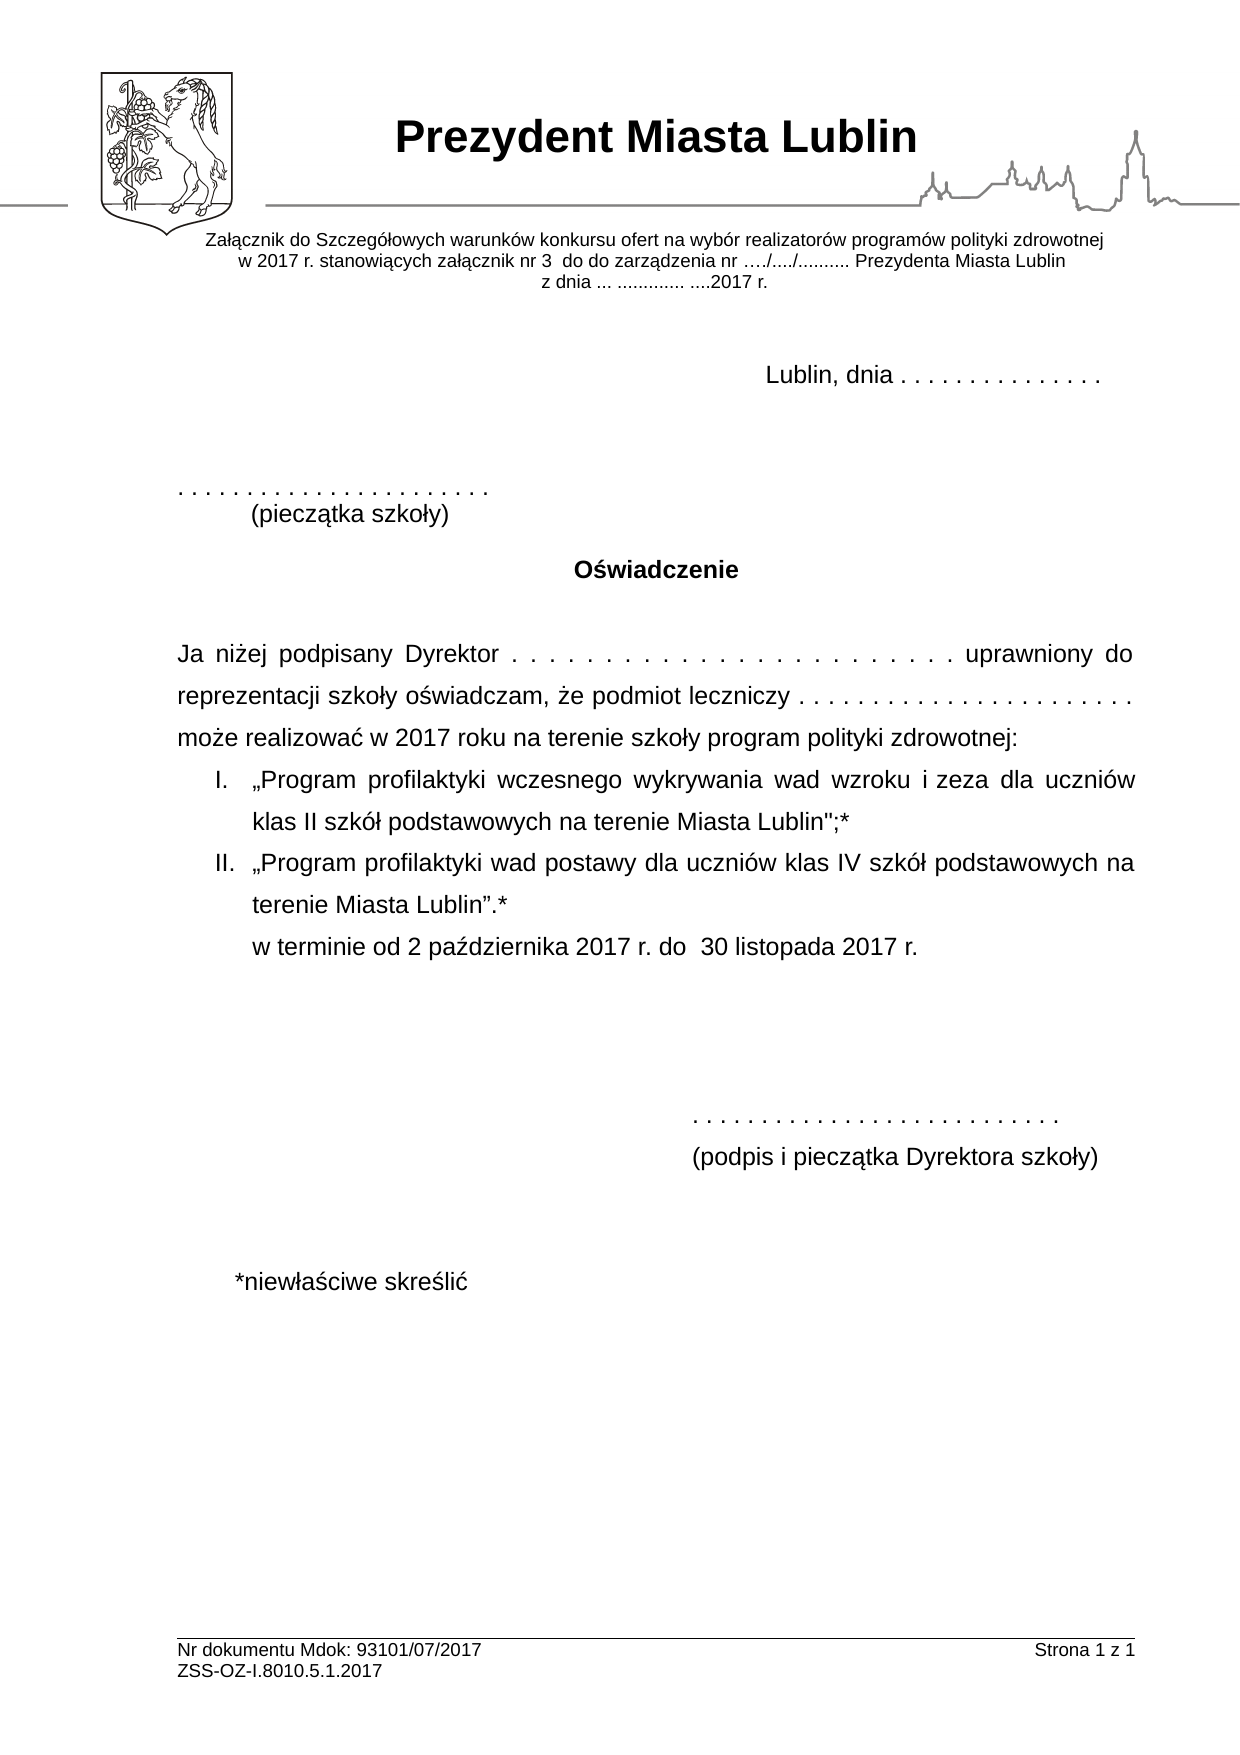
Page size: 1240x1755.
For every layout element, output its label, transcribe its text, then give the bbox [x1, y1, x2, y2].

picture [0, 72, 1240, 236]
text Lublin, dnia . . . . . . . . . . . . . . . [177, 361, 1135, 388]
text Ja niżej podpisany Dyrektor . . . . . . . . . . . . . . . . . . . . . . . . uprawniony do reprezentacji szkoły oświadczam, że podmiot leczniczy . . . . . . . . . . . . . . . . . . . . . . . może realizować w 2017 roku na terenie szkoły program polityki zdrowotnej: [177, 640, 1135, 751]
list w terminie od 2 października 2017 r. do 30 listopada 2017 r. [214, 933, 1135, 961]
text Oświadczenie [177, 556, 1135, 584]
text *niewłaściwe skreślić [177, 1268, 1135, 1296]
text (pieczątka szkoły) [177, 500, 1135, 528]
list „Program profilaktyki wczesnego wykrywania wad wzroku i zeza dla uczniów klas II szkół podstawowych na terenie Miasta Lublin";* [214, 765, 1135, 835]
text . . . . . . . . . . . . . . . . . . . . . . . . . . . [177, 1100, 1135, 1128]
text (podpis i pieczątka Dyrektora szkoły) [177, 1142, 1135, 1170]
text . . . . . . . . . . . . . . . . . . . . . . . [177, 472, 1135, 500]
list „Program profilaktyki wad postawy dla uczniów klas IV szkół podstawowych na terenie Miasta Lublin”.* [214, 849, 1135, 919]
